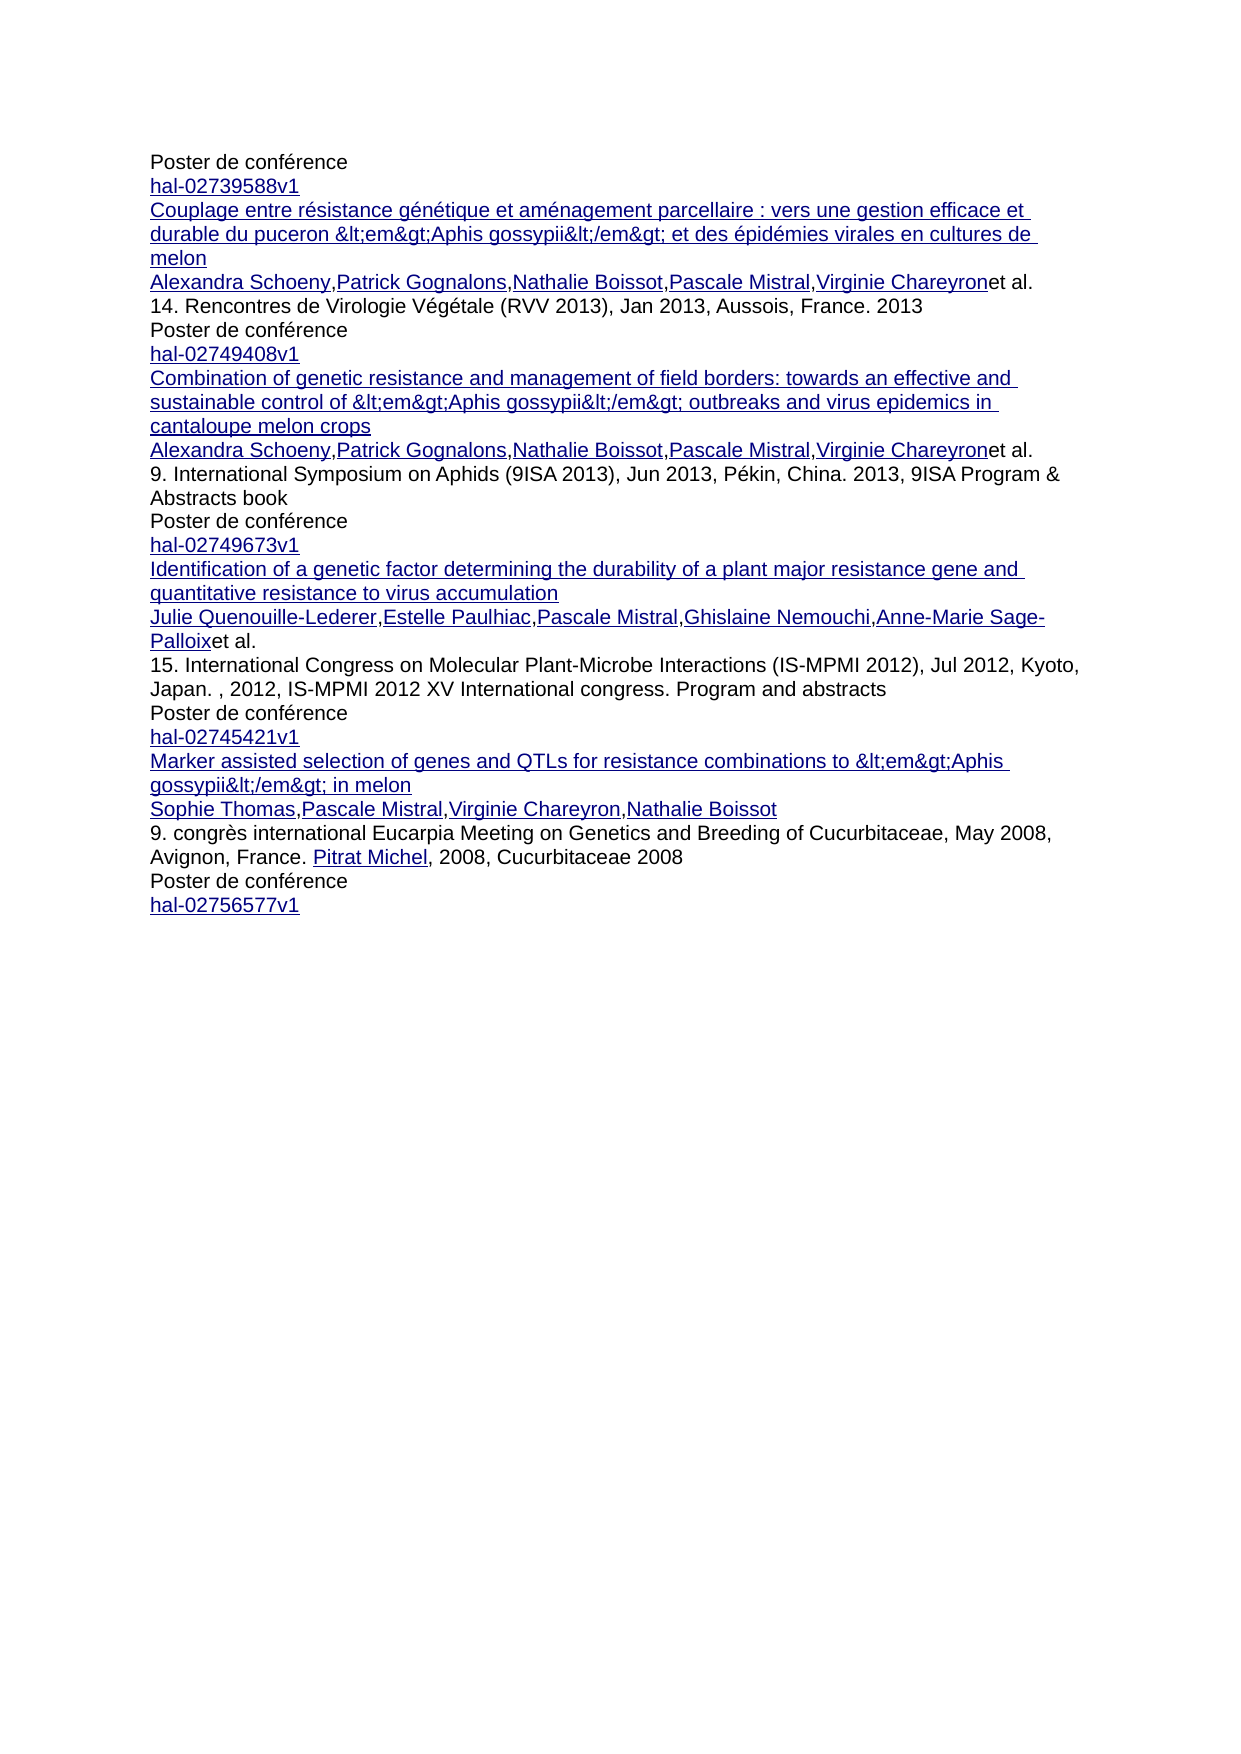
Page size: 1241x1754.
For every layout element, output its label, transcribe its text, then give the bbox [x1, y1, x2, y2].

table_cell Combination of genetic resistance and management of field borders: towards an effective and sustainable control of &lt;em&gt;Aphis gossypii&lt;/em&gt; outbreaks and virus epidemics in cantaloupe melon crops Alexandra Schoeny,Patrick Gognalons,Nathalie Boissot,Pascale Mistral,Virginie Chareyronet al. 9. International Symposium on Aphids (9ISA 2013), Jun 2013, Pékin, China. 2013, 9ISA Program & Abstracts book Poster de conférence hal-02749673v1 [150, 366, 1090, 557]
table_cell Poster de conférence hal-02739588v1 [150, 150, 1090, 198]
table_cell Identification of a genetic factor determining the durability of a plant major resistance gene and quantitative resistance to virus accumulation Julie Quenouille-Lederer,Estelle Paulhiac,Pascale Mistral,Ghislaine Nemouchi,Anne-Marie Sage-Palloixet al. 15. International Congress on Molecular Plant-Microbe Interactions (IS-MPMI 2012), Jul 2012, Kyoto, Japan. , 2012, IS-MPMI 2012 XV International congress. Program and abstracts Poster de conférence hal-02745421v1 [150, 557, 1090, 749]
table_cell Marker assisted selection of genes and QTLs for resistance combinations to &lt;em&gt;Aphis gossypii&lt;/em&gt; in melon Sophie Thomas,Pascale Mistral,Virginie Chareyron,Nathalie Boissot 9. congrès international Eucarpia Meeting on Genetics and Breeding of Cucurbitaceae, May 2008, Avignon, France. Pitrat Michel, 2008, Cucurbitaceae 2008 Poster de conférence hal-02756577v1 [150, 749, 1090, 917]
table_cell Couplage entre résistance génétique et aménagement parcellaire : vers une gestion efficace et durable du puceron &lt;em&gt;Aphis gossypii&lt;/em&gt; et des épidémies virales en cultures de melon Alexandra Schoeny,Patrick Gognalons,Nathalie Boissot,Pascale Mistral,Virginie Chareyronet al. 14. Rencontres de Virologie Végétale (RVV 2013), Jan 2013, Aussois, France. 2013 Poster de conférence hal-02749408v1 [150, 198, 1090, 366]
